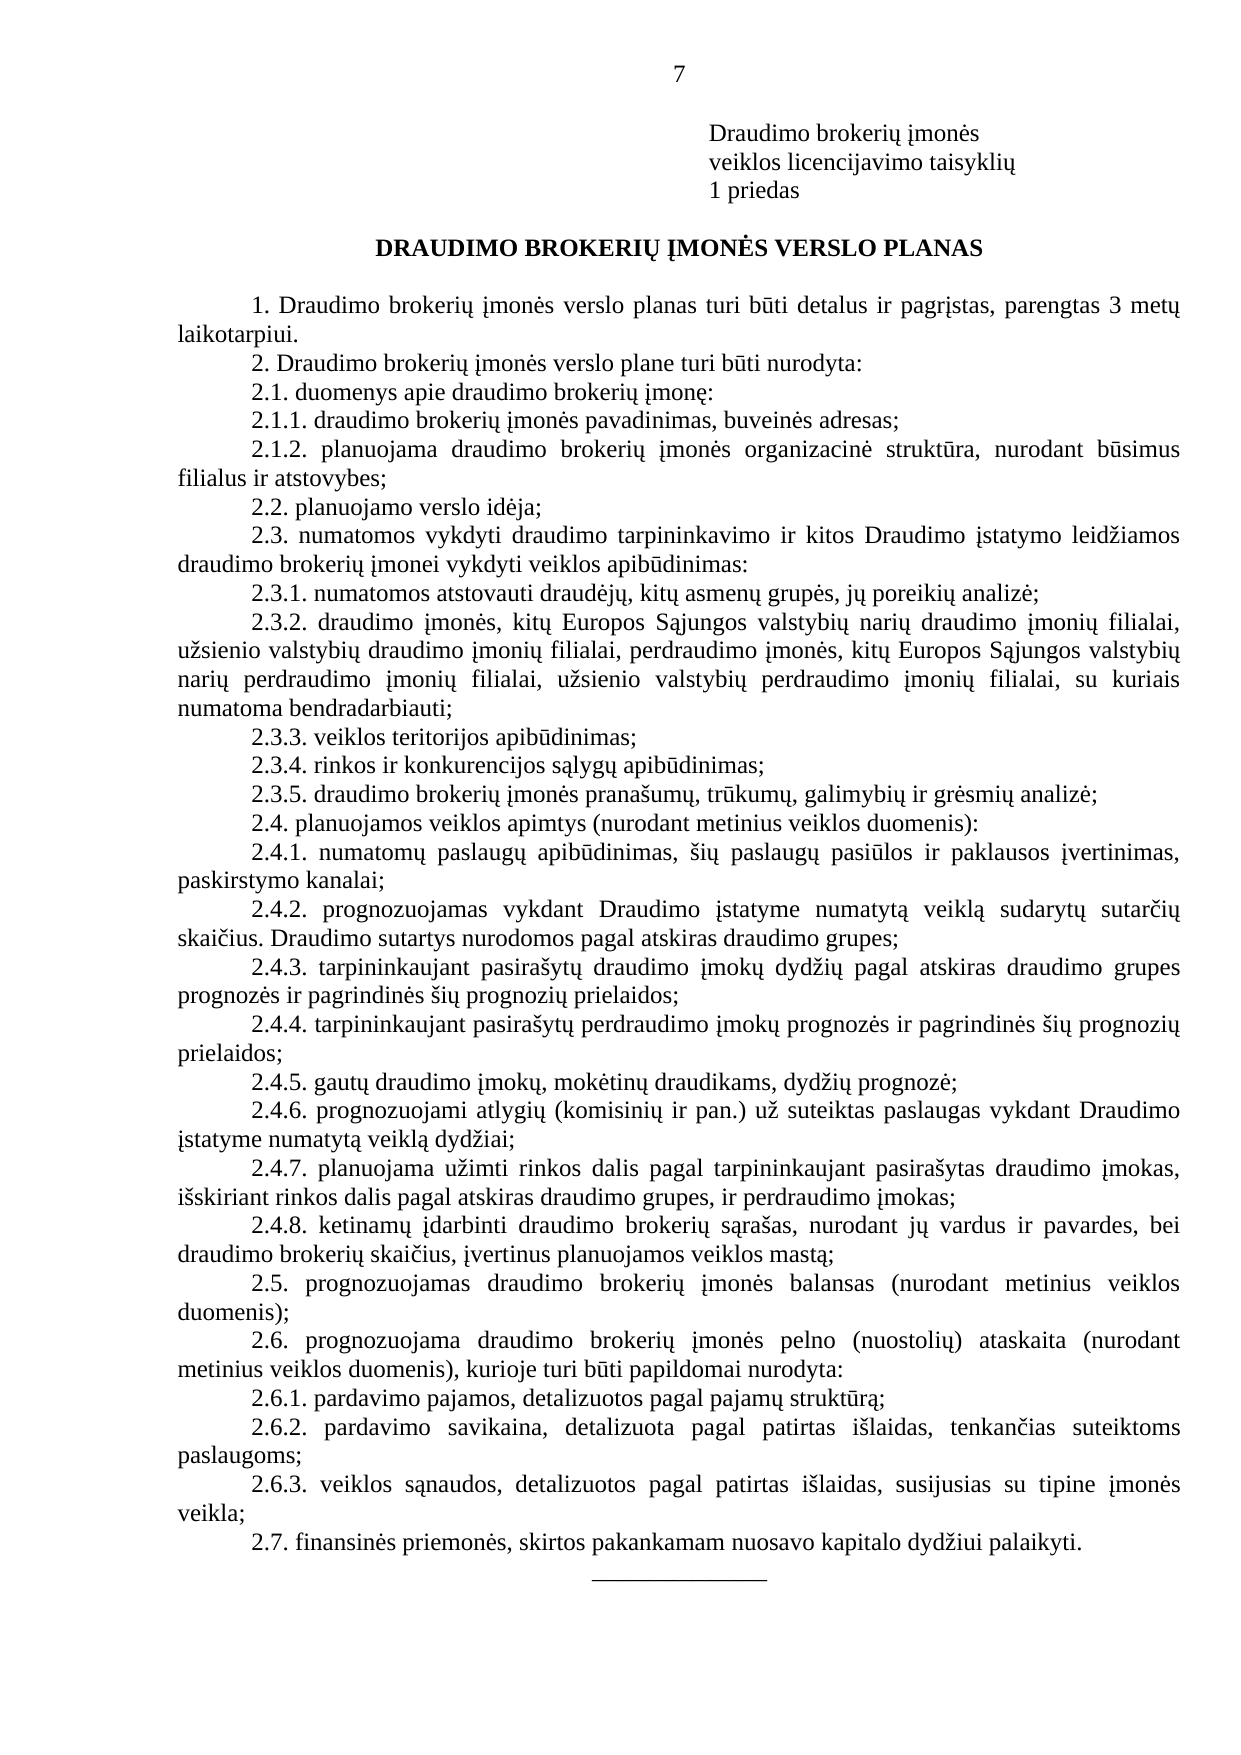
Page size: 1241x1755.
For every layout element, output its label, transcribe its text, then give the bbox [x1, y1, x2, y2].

text 2.2. planuojamo verslo idėja; [177, 492, 1181, 521]
text veiklos licencijavimo taisyklių [177, 147, 1181, 176]
text Draudimo brokerių įmonės [709, 118, 1181, 147]
text 2.3.4. rinkos ir konkurencijos sąlygų apibūdinimas; [177, 751, 1181, 779]
text 1 priedas [177, 176, 1181, 204]
text 2.4.6. prognozuojami atlygių (komisinių ir pan.) už suteiktas paslaugas vykdant Draudimo įstatyme numatytą veiklą dydžiai; [177, 1096, 1181, 1153]
text 2.6. prognozuojama draudimo brokerių įmonės pelno (nuostolių) ataskaita (nurodant metinius veiklos duomenis), kurioje turi būti papildomai nurodyta: [177, 1326, 1181, 1383]
text 2.4.7. planuojama užimti rinkos dalis pagal tarpininkaujant pasirašytas draudimo įmokas, išskiriant rinkos dalis pagal atskiras draudimo grupes, ir perdraudimo įmokas; [177, 1153, 1181, 1211]
text 2. Draudimo brokerių įmonės verslo plane turi būti nurodyta: [177, 348, 1181, 377]
text 2.4.1. numatomų paslaugų apibūdinimas, šių paslaugų pasiūlos ir paklausos įvertinimas, paskirstymo kanalai; [177, 837, 1181, 894]
text 2.6.3. veiklos sąnaudos, detalizuotos pagal patirtas išlaidas, susijusias su tipine įmonės veikla; [177, 1469, 1181, 1527]
text 2.4.5. gautų draudimo įmokų, mokėtinų draudikams, dydžių prognozė; [177, 1067, 1181, 1096]
text 2.5. prognozuojamas draudimo brokerių įmonės balansas (nurodant metinius veiklos duomenis); [177, 1268, 1181, 1326]
text 2.1. duomenys apie draudimo brokerių įmonę: [177, 377, 1181, 406]
text 2.1.1. draudimo brokerių įmonės pavadinimas, buveinės adresas; [177, 406, 1181, 434]
text 2.4.2. prognozuojamas vykdant Draudimo įstatyme numatytą veiklą sudarytų sutarčių skaičius. Draudimo sutartys nurodomos pagal atskiras draudimo grupes; [177, 894, 1181, 952]
text 2.1.2. planuojama draudimo brokerių įmonės organizacinė struktūra, nurodant būsimus filialus ir atstovybes; [177, 434, 1181, 492]
text 2.3.5. draudimo brokerių įmonės pranašumų, trūkumų, galimybių ir grėsmių analizė; [177, 779, 1181, 808]
text 2.4.4. tarpininkaujant pasirašytų perdraudimo įmokų prognozės ir pagrindinės šių prognozių prielaidos; [177, 1009, 1181, 1067]
text ______________ [177, 1556, 1181, 1584]
text DRAUDIMO BROKERIŲ ĮMONĖS VERSLO PLANAS [177, 233, 1181, 262]
text 2.6.1. pardavimo pajamos, detalizuotos pagal pajamų struktūrą; [177, 1383, 1181, 1412]
text 2.4. planuojamos veiklos apimtys (nurodant metinius veiklos duomenis): [177, 808, 1181, 837]
text 2.3.3. veiklos teritorijos apibūdinimas; [177, 722, 1181, 751]
text 2.4.3. tarpininkaujant pasirašytų draudimo įmokų dydžių pagal atskiras draudimo grupes prognozės ir pagrindinės šių prognozių prielaidos; [177, 952, 1181, 1009]
text 2.3. numatomos vykdyti draudimo tarpininkavimo ir kitos Draudimo įstatymo leidžiamos draudimo brokerių įmonei vykdyti veiklos apibūdinimas: [177, 521, 1181, 578]
text 2.3.2. draudimo įmonės, kitų Europos Sąjungos valstybių narių draudimo įmonių filialai, užsienio valstybių draudimo įmonių filialai, perdraudimo įmonės, kitų Europos Sąjungos valstybių narių perdraudimo įmonių filialai, užsienio valstybių perdraudimo įmonių filialai, su kuriais numatoma bendradarbiauti; [177, 607, 1181, 722]
text 2.7. finansinės priemonės, skirtos pakankamam nuosavo kapitalo dydžiui palaikyti. [177, 1527, 1181, 1556]
text 2.4.8. ketinamų įdarbinti draudimo brokerių sąrašas, nurodant jų vardus ir pavardes, bei draudimo brokerių skaičius, įvertinus planuojamos veiklos mastą; [177, 1211, 1181, 1268]
text 2.3.1. numatomos atstovauti draudėjų, kitų asmenų grupės, jų poreikių analizė; [177, 578, 1181, 607]
text 1. Draudimo brokerių įmonės verslo planas turi būti detalus ir pagrįstas, parengtas 3 metų laikotarpiui. [177, 291, 1181, 348]
text 2.6.2. pardavimo savikaina, detalizuota pagal patirtas išlaidas, tenkančias suteiktoms paslaugoms; [177, 1412, 1181, 1469]
